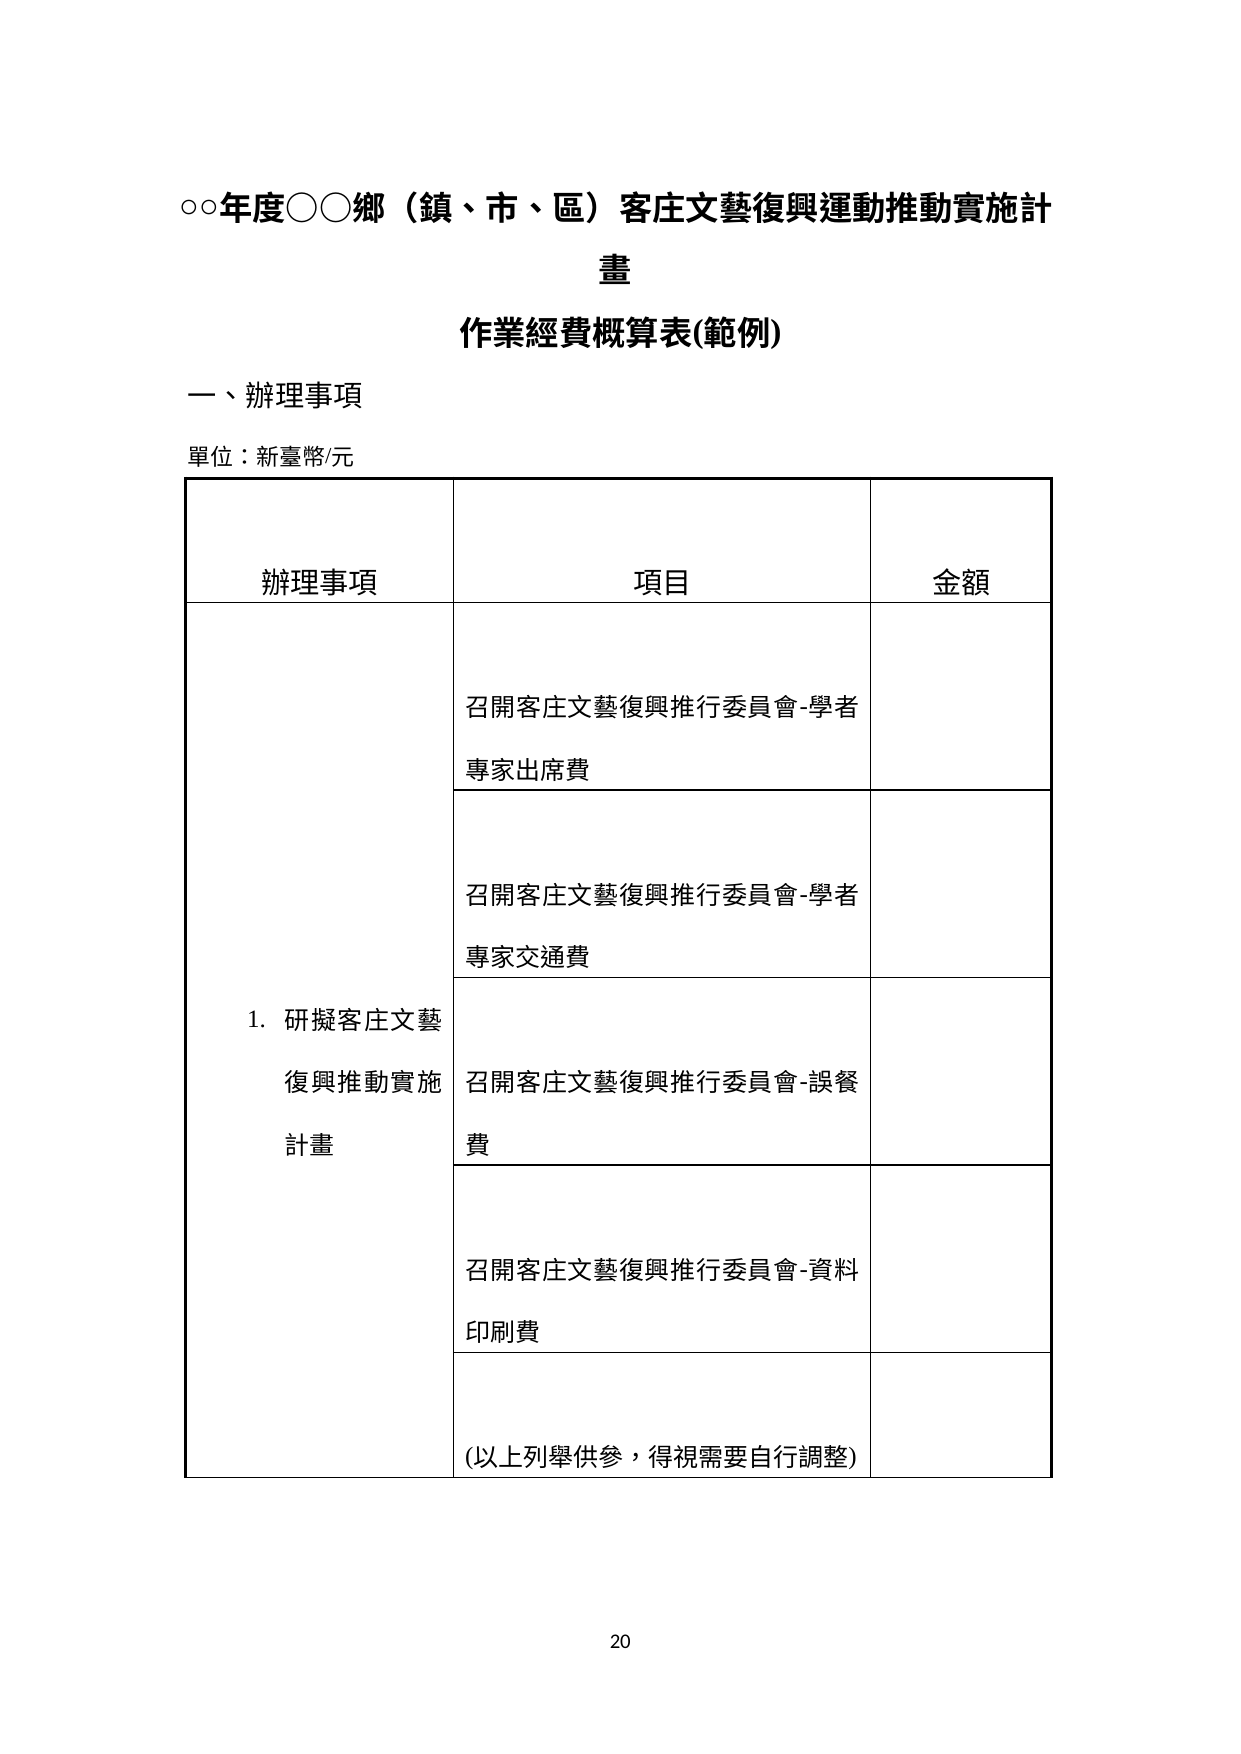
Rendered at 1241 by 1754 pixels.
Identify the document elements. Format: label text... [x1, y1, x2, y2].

table_header 項目 [454, 480, 870, 602]
text ○○年度○○鄉（鎮、市、區）客庄文藝復興運動推動實施計畫 [172, 164, 1058, 289]
table_cell (以上列舉供參，得視需要自行調整) [454, 1353, 870, 1477]
table_cell 召開客庄文藝復興推行委員會-學者專家交通費 [454, 791, 870, 977]
table_cell [871, 978, 1050, 1164]
table_cell 研擬客庄文藝復興推動實施計畫 [187, 603, 453, 1477]
text 作業經費概算表(範例) [187, 289, 1053, 352]
text 一、辦理事項 單位：新臺幣/元 [187, 352, 1053, 477]
table_cell [871, 603, 1050, 789]
table_cell [871, 791, 1050, 977]
table_cell 召開客庄文藝復興推行委員會-資料印刷費 [454, 1166, 870, 1352]
table_header 辦理事項 [187, 480, 453, 602]
table_cell [871, 1166, 1050, 1352]
table_cell 召開客庄文藝復興推行委員會-學者專家出席費 [454, 603, 870, 789]
table_cell 召開客庄文藝復興推行委員會-誤餐費 [454, 978, 870, 1164]
table_cell [871, 1353, 1050, 1477]
table_header 金額 [871, 480, 1050, 602]
